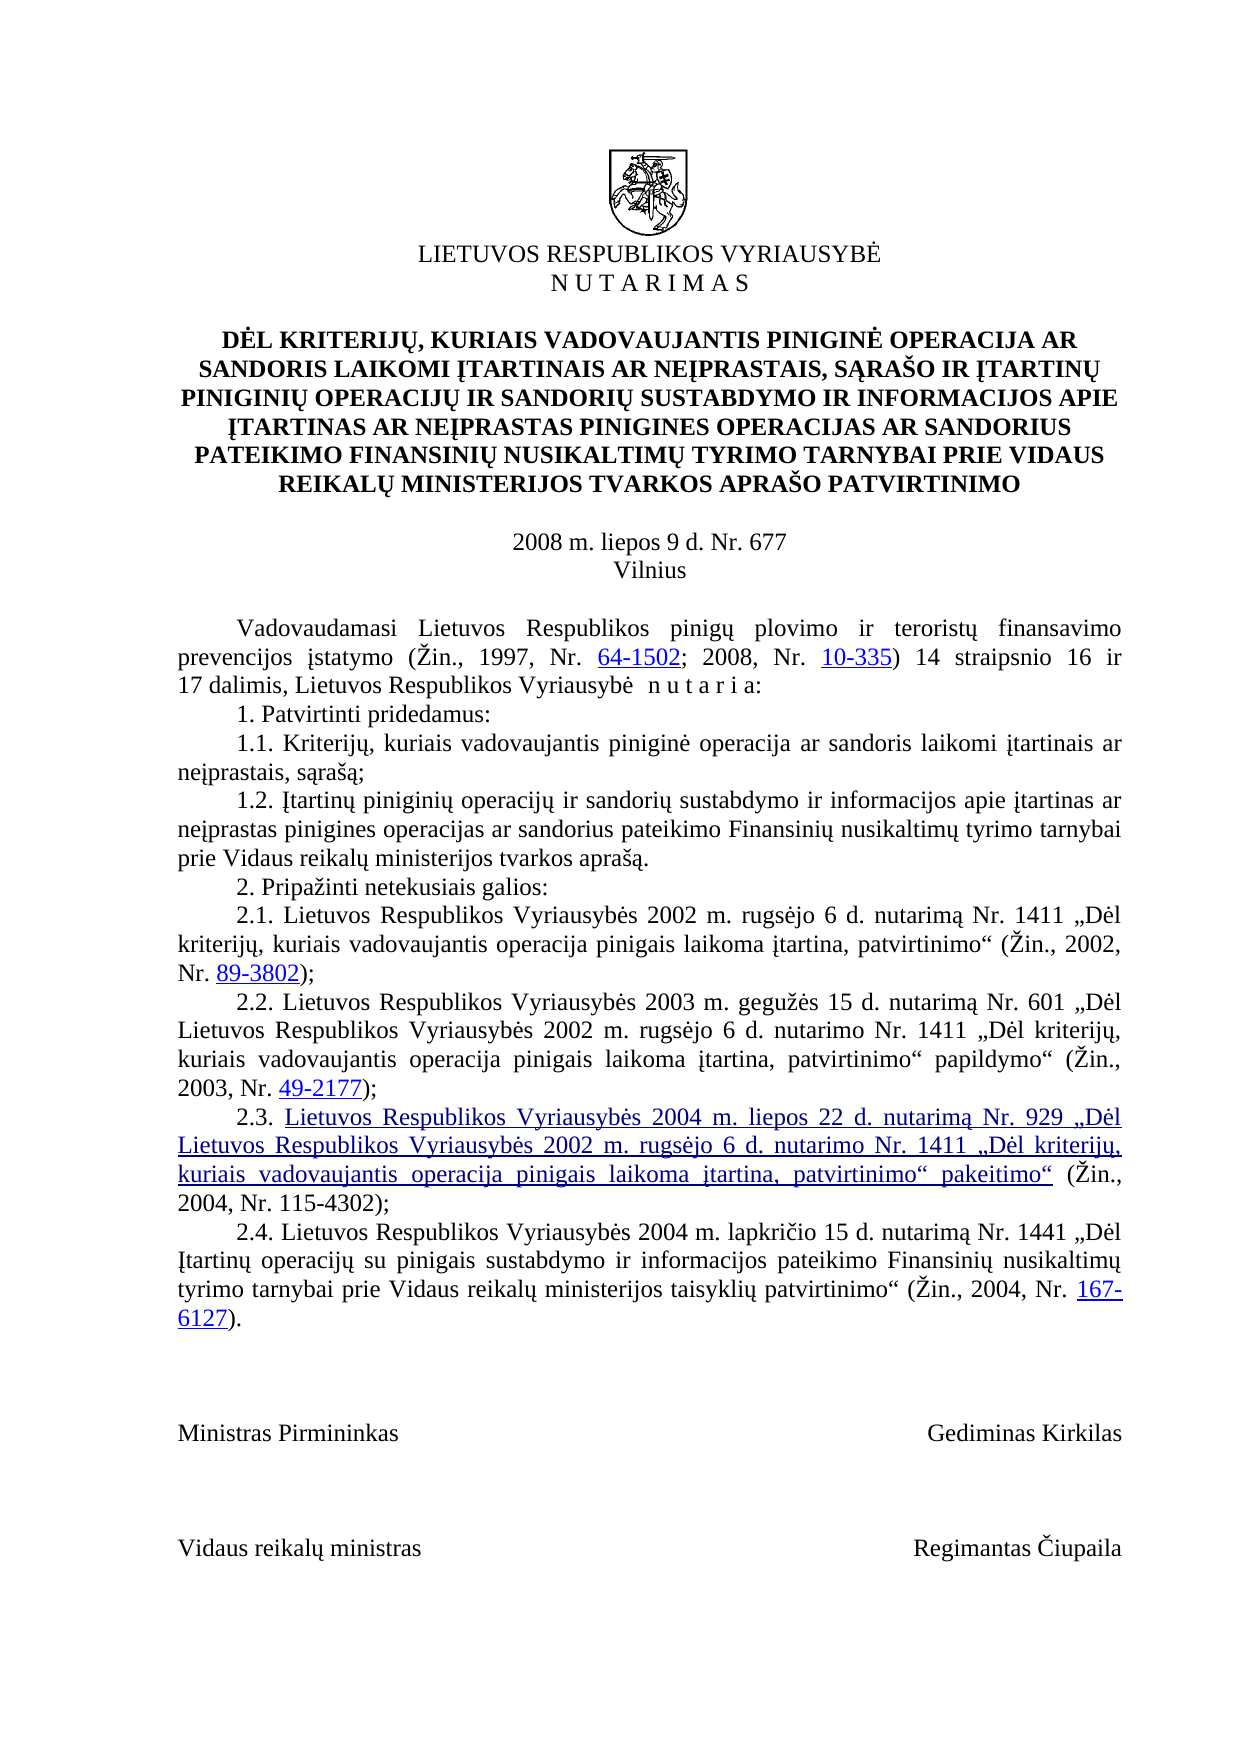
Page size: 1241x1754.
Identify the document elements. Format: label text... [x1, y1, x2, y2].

text 2.4. Lietuvos Respublikos Vyriausybės 2004 m. lapkričio 15 d. nutarimą Nr. 1441 „Dėl Įtartinų operacijų su pinigais sustabdymo ir informacijos pateikimo Finansinių nusikaltimų tyrimo tarnybai prie Vidaus reikalų ministerijos taisyklių patvirtinimo“ (Žin., 2004, Nr. 167-6127). [177, 1217, 1122, 1332]
text Lietuvos Respublikos Vyriausybė [177, 239, 1122, 268]
text 2008 m. liepos 9 d. Nr. 677 [177, 527, 1122, 555]
text 2.2. Lietuvos Respublikos Vyriausybės 2003 m. gegužės 15 d. nutarimą Nr. 601 „Dėl Lietuvos Respublikos Vyriausybės 2002 m. rugsėjo 6 d. nutarimo Nr. 1411 „Dėl kriterijų, kuriais vadovaujantis operacija pinigais laikoma įtartina, patvirtinimo“ papildymo“ (Žin., 2003, Nr. 49-2177); [177, 987, 1122, 1102]
text Vilnius [177, 555, 1122, 584]
text Ministras Pirmininkas Gediminas Kirkilas [177, 1418, 1122, 1447]
text DĖL KRITERIJŲ, KURIAIS VADOVAUJANTIS PINIGINĖ OPERACIJA aR SANDORIS LAIKOMI ĮTARTINAIS AR NEĮPRASTAIS, SĄRAŠO IR ĮTARTINŲ PINIGINIŲ OPERACIJŲ IR SANDORIŲ SUSTABDYMO IR INFORMACIJOS apie įtartinas ar neįprastas pinigines operacijas ar sandorius PATEIKIMO FINANSINIŲ NUSIKALTIMŲ TYRIMO TARNYBAI PRIE VIDAUS REIKALŲ MINISTERIJOS TVARKOS APRAŠO PATVIRTINIMO [177, 325, 1122, 498]
text 1. Patvirtinti pridedamus: [177, 699, 1122, 728]
text 2.1. Lietuvos Respublikos Vyriausybės 2002 m. rugsėjo 6 d. nutarimą Nr. 1411 „Dėl kriterijų, kuriais vadovaujantis operacija pinigais laikoma įtartina, patvirtinimo“ (Žin., 2002, Nr. 89-3802); [177, 900, 1122, 987]
text Vidaus reikalų ministras Regimantas Čiupaila [177, 1533, 1122, 1562]
text Vadovaudamasi Lietuvos Respublikos pinigų plovimo ir teroristų finansavimo prevencijos įstatymo (Žin., 1997, Nr. 64-1502; 2008, Nr. 10-335) 14 straipsnio 16 ir 17 dalimis, Lietuvos Respublikos Vyriausybė nutaria: [177, 613, 1122, 699]
text 1.2. Įtartinų piniginių operacijų ir sandorių sustabdymo ir informacijos apie įtartinas ar neįprastas pinigines operacijas ar sandorius pateikimo Finansinių nusikaltimų tyrimo tarnybai prie Vidaus reikalų ministerijos tvarkos aprašą. [177, 785, 1122, 872]
text NUTARIMAS [177, 268, 1122, 297]
text 2.3. Lietuvos Respublikos Vyriausybės 2004 m. liepos 22 d. nutarimą Nr. 929 „Dėl Lietuvos Respublikos Vyriausybės 2002 m. rugsėjo 6 d. nutarimo Nr. 1411 „Dėl kriterijų, [177, 1102, 1122, 1155]
text 1.1. Kriterijų, kuriais vadovaujantis piniginė operacija ar sandoris laikomi įtartinais ar neįprastais, sąrašą; [177, 728, 1122, 785]
text 2. Pripažinti netekusiais galios: [177, 872, 1122, 900]
text kuriais vadovaujantis operacija pinigais laikoma įtartina, patvirtinimo“ pakeitimo“ (Žin., 2004, Nr. 115-4302); [177, 1156, 1122, 1217]
